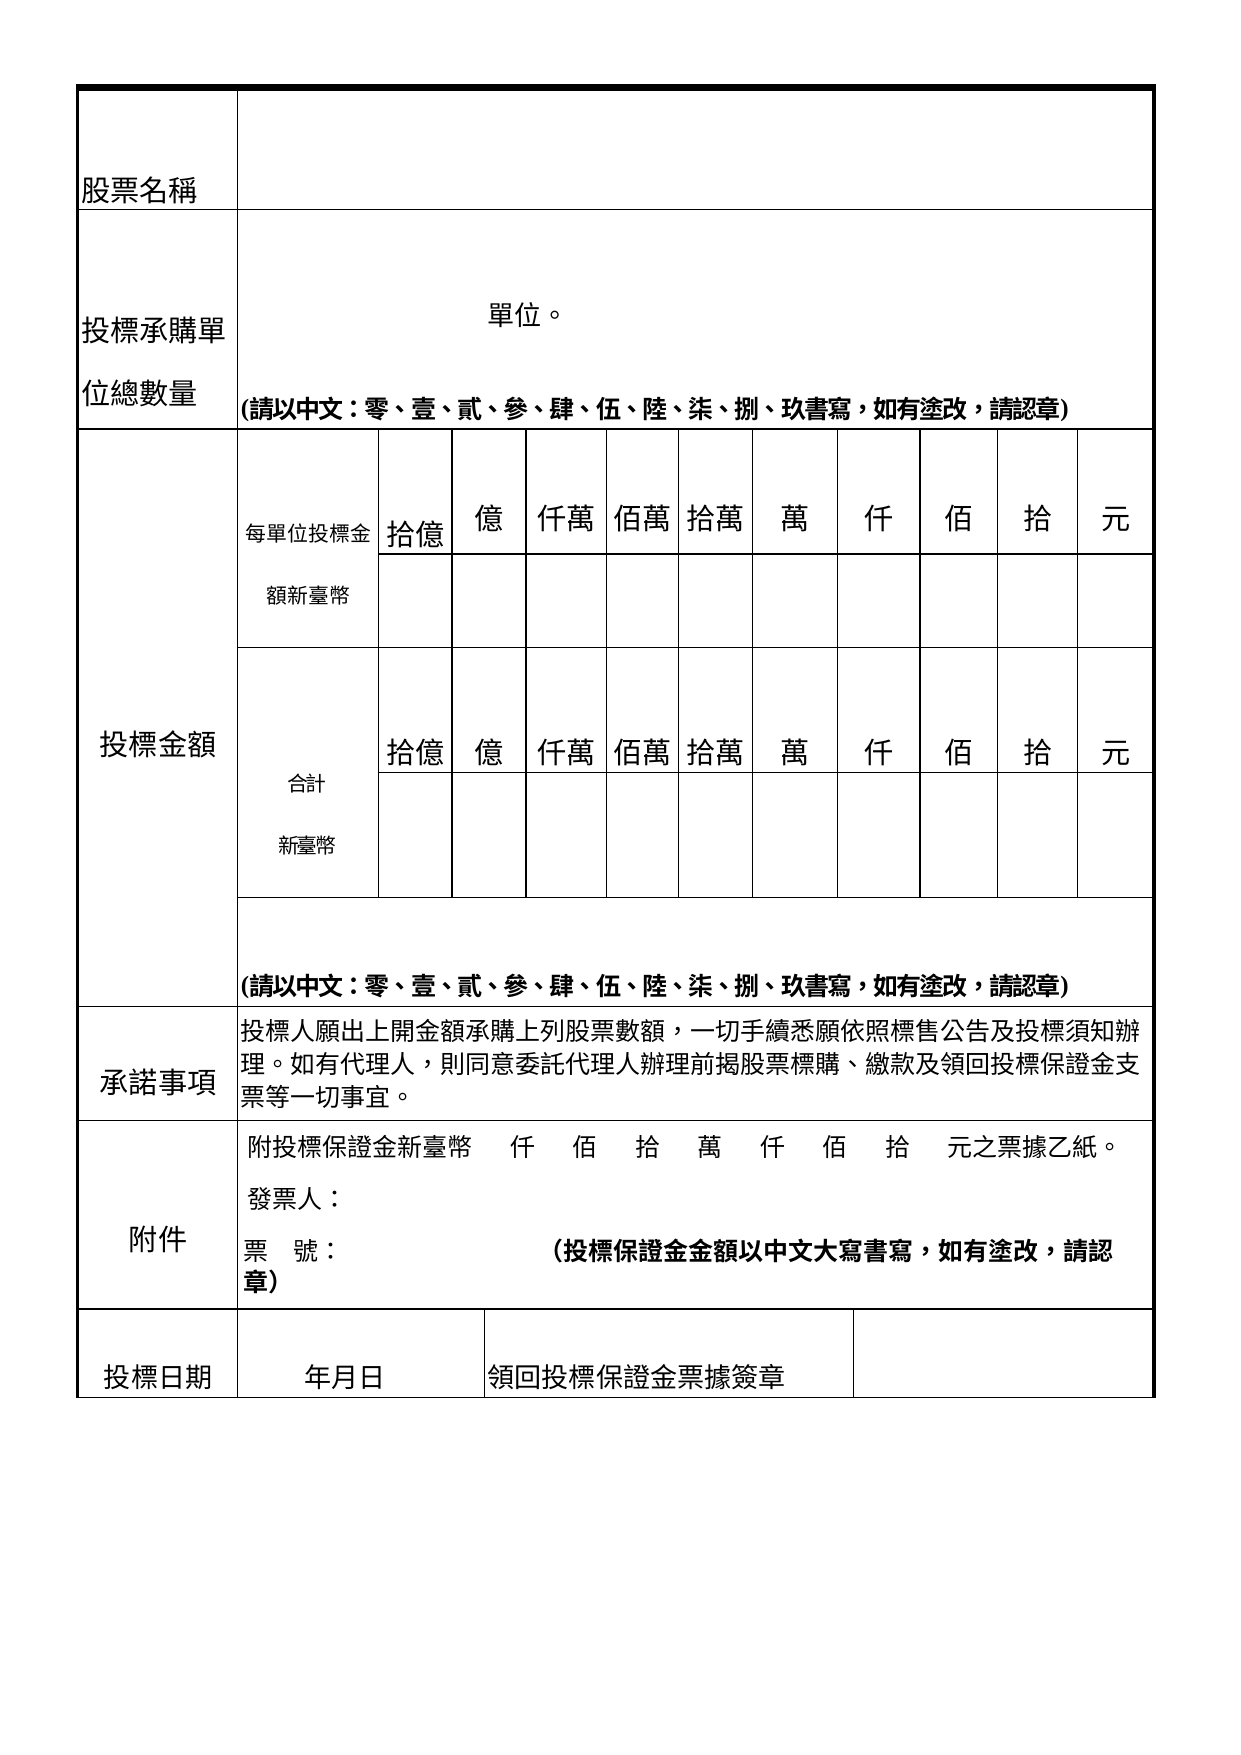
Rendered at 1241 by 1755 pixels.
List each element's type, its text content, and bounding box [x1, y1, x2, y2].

table_cell 拾萬 [679, 430, 752, 553]
table_cell 年月日 [238, 1310, 484, 1397]
table_cell 股票名稱 [79, 91, 237, 209]
table_cell [921, 555, 997, 647]
table_cell 單位。 (請以中文：零、壹、貳、參、肆、伍、陸、柒、捌、玖書寫，如有塗改，請認章) [238, 210, 1152, 428]
table_cell 仟 [838, 648, 919, 772]
table_cell [679, 555, 752, 647]
table_cell [1078, 773, 1152, 897]
table_cell 仟萬 [527, 430, 606, 553]
table_cell [453, 555, 525, 647]
table_cell [379, 555, 451, 647]
table_cell (請以中文：零、壹、貳、參、肆、伍、陸、柒、捌、玖書寫，如有塗改，請認章) [238, 898, 1152, 1006]
table_cell 每單位投標金額新臺幣 [238, 430, 378, 647]
table_cell 拾億 [379, 430, 451, 553]
table_cell 元 [1078, 648, 1152, 772]
table_cell [854, 1310, 1152, 1397]
table_cell [753, 555, 837, 647]
table_cell 拾 [998, 648, 1077, 772]
table_cell [607, 555, 678, 647]
table_cell [998, 555, 1077, 647]
table_cell 投標承購單位總數量 [79, 210, 237, 428]
table_cell 投標日期 [79, 1310, 237, 1397]
table_cell [679, 773, 752, 897]
table_cell [379, 773, 451, 897]
table_cell [921, 773, 997, 897]
table_cell [753, 773, 837, 897]
table_cell 附投標保證金新臺幣 仟 佰 拾 萬 仟 佰 拾 元之票據乙紙。 發票人： 票 號： （投標保證金金額以中文大寫書寫，如有塗改，請認章） [238, 1121, 1152, 1308]
table_cell 佰萬 [607, 648, 678, 772]
table_cell 合計 新臺幣 [238, 648, 378, 897]
table_cell 元 [1078, 430, 1152, 553]
table_cell [527, 555, 606, 647]
table_cell [527, 773, 606, 897]
table_cell 仟 [838, 430, 919, 553]
table_cell 拾億 [379, 648, 451, 772]
table_cell [238, 91, 1152, 209]
table_cell 承諾事項 [79, 1007, 237, 1120]
table_cell 仟萬 [527, 648, 606, 772]
table_cell 附件 [79, 1121, 237, 1308]
table_cell 萬 [753, 648, 837, 772]
table_cell 投標人願出上開金額承購上列股票數額，一切手續悉願依照標售公告及投標須知辦理。如有代理人，則同意委託代理人辦理前揭股票標購、繳款及領回投標保證金支票等一切事宜。 [238, 1007, 1152, 1120]
table_cell 佰萬 [607, 430, 678, 553]
table_cell 領回投標保證金票據簽章 [485, 1310, 853, 1397]
table_cell 投標金額 [79, 430, 237, 1006]
table_cell 億 [453, 648, 525, 772]
table_cell [998, 773, 1077, 897]
table_cell 佰 [921, 648, 997, 772]
table_cell [453, 773, 525, 897]
table_cell 拾 [998, 430, 1077, 553]
table_cell [607, 773, 678, 897]
table_cell [838, 773, 919, 897]
table_cell 拾萬 [679, 648, 752, 772]
table_cell [838, 555, 919, 647]
table_cell 佰 [921, 430, 997, 553]
table_cell [1078, 555, 1152, 647]
table_cell 萬 [753, 430, 837, 553]
table_cell 億 [453, 430, 525, 553]
